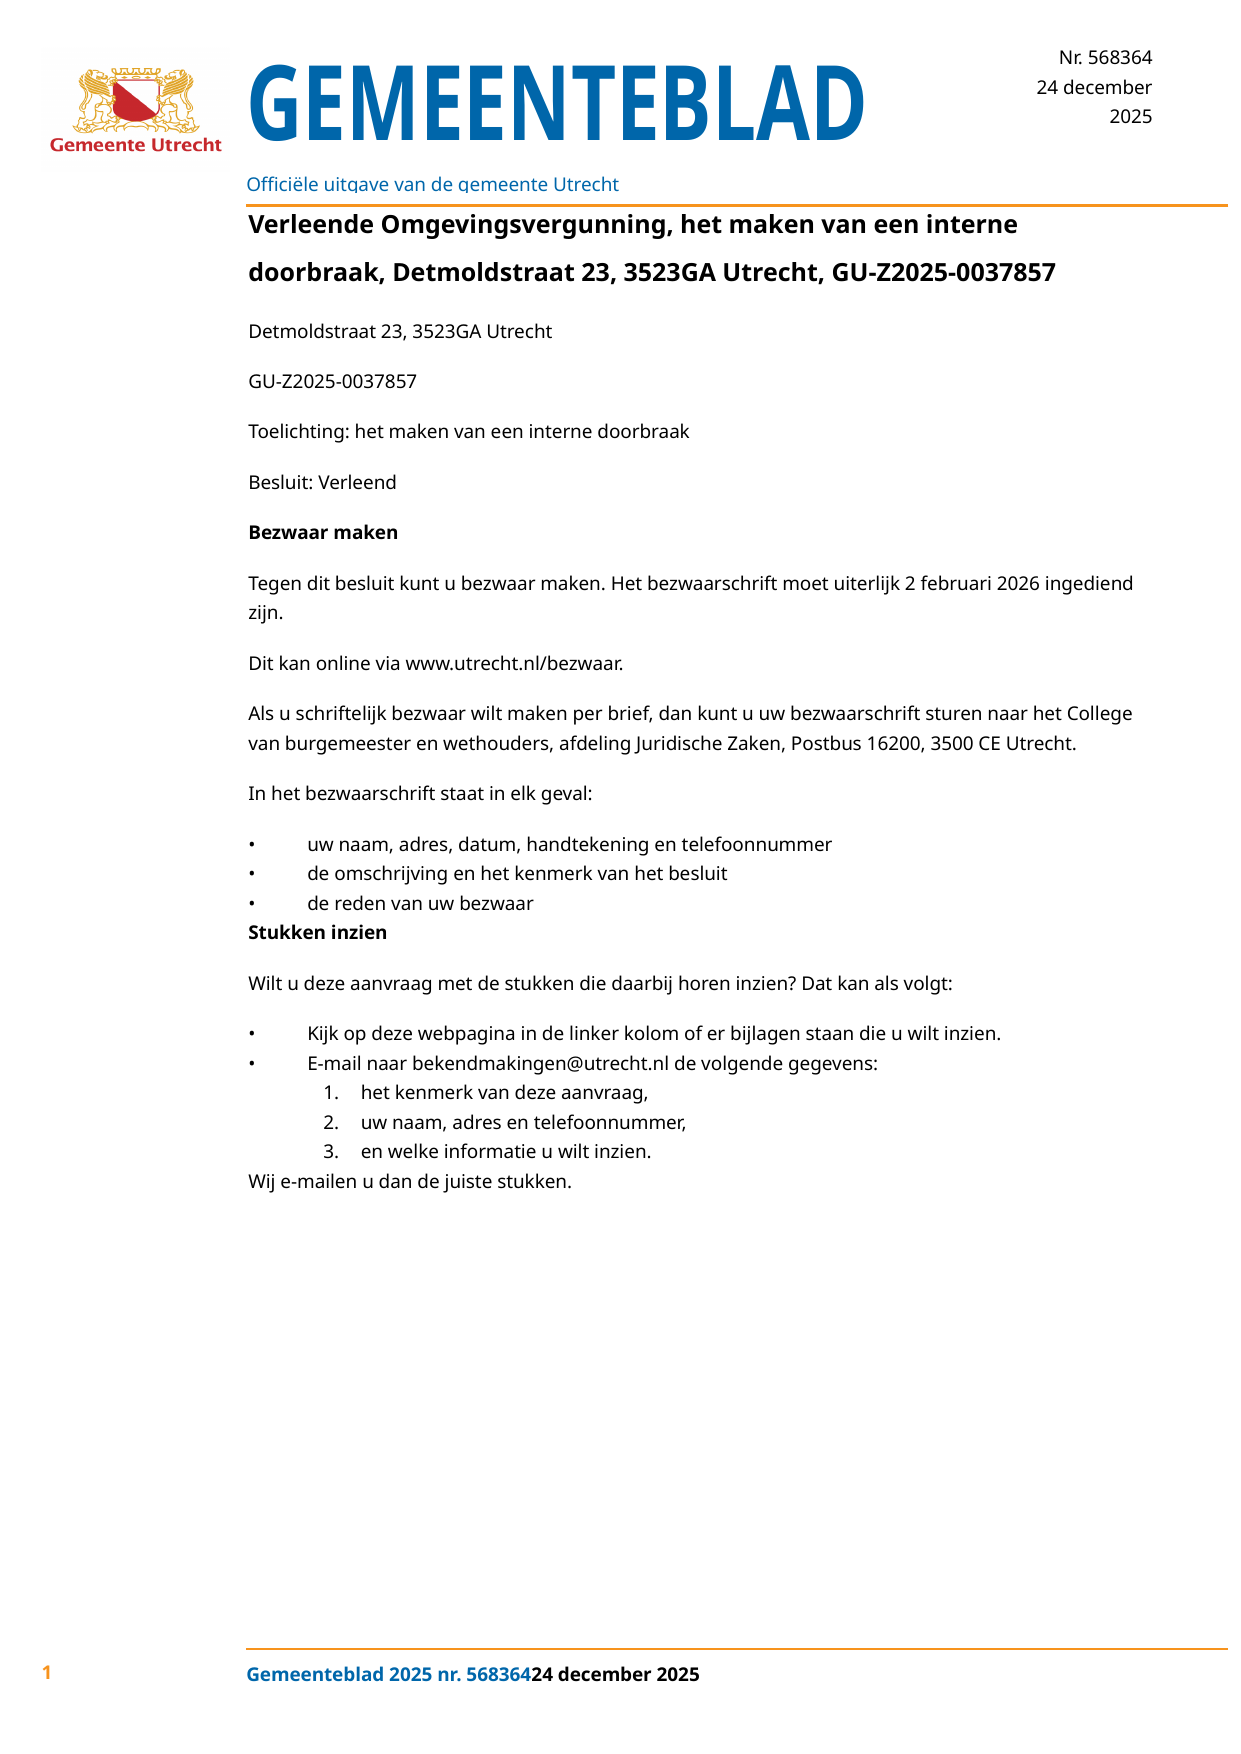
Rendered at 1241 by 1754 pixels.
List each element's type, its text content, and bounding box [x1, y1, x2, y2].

list E-mail naar bekendmakingen@utrecht.nl de volgende gegevens: [248, 1050, 1152, 1076]
picture [41, 47, 231, 172]
text Detmoldstraat 23, 3523GA Utrecht [248, 318, 1152, 344]
list uw naam, adres en telefoonnummer, [323, 1109, 1152, 1135]
text Wilt u deze aanvraag met de stukken die daarbij horen inzien? Dat kan als volgt: [248, 970, 1152, 996]
text Stukken inzien [248, 919, 1152, 945]
list uw naam, adres, datum, handtekening en telefoonnummer [248, 831, 1152, 857]
list de omschrijving en het kenmerk van het besluit [248, 860, 1152, 886]
text Verleende Omgevingsvergunning, het maken van een interne doorbraak, Detmoldstraat 23, 3523GA Utrecht, GU-Z2025-0037857 [248, 207, 1152, 288]
text Bezwaar maken [248, 519, 1152, 545]
text Toelichting: het maken van een interne doorbraak [248, 419, 1152, 444]
text In het bezwaarschrift staat in elk geval: [248, 780, 1152, 806]
text Dit kan online via www.utrecht.nl/bezwaar. [248, 650, 1152, 676]
list en welke informatie u wilt inzien. [323, 1139, 1152, 1164]
list Kijk op deze webpagina in de linker kolom of er bijlagen staan die u wilt inzien. [248, 1020, 1152, 1046]
text Tegen dit besluit kunt u bezwaar maken. Het bezwaarschrift moet uiterlijk 2 februari 2026 ingediend zijn. [248, 570, 1152, 625]
text Besluit: Verleend [248, 469, 1152, 495]
text Wij e-mailen u dan de juiste stukken. [248, 1168, 1152, 1194]
list de reden van uw bezwaar [248, 890, 1152, 916]
text Als u schriftelijk bezwaar wilt maken per brief, dan kunt u uw bezwaarschrift sturen naar het College van burgemeester en wethouders, afdeling Juridische Zaken, Postbus 16200, 3500 CE Utrecht. [248, 700, 1152, 756]
list het kenmerk van deze aanvraag, [323, 1079, 1152, 1105]
text GU-Z2025-0037857 [248, 368, 1152, 394]
